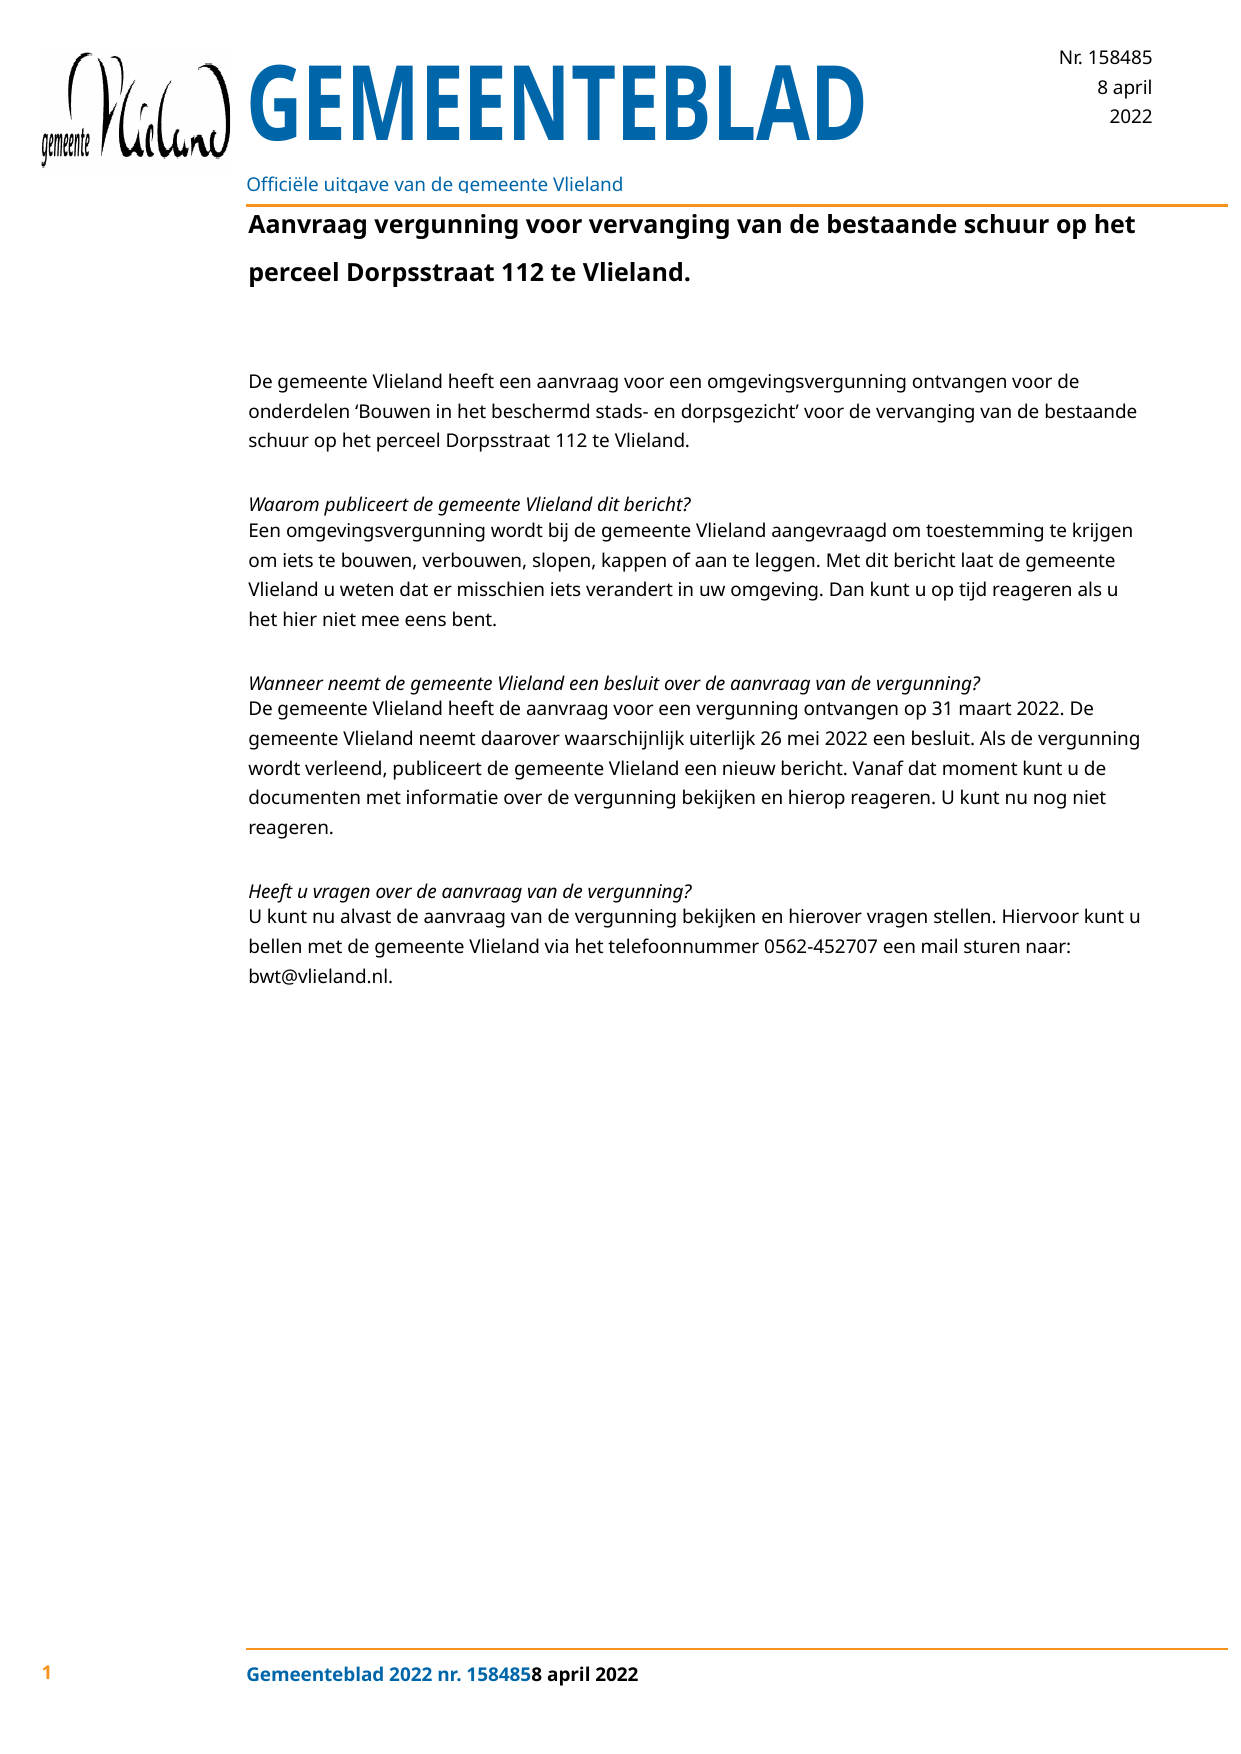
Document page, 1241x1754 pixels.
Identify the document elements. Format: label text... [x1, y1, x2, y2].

text Wanneer neemt de gemeente Vlieland een besluit over de aanvraag van de vergunning? [248, 670, 1152, 696]
text Heeft u vragen over de aanvraag van de vergunning? [248, 878, 1152, 904]
text Een omgevingsvergunning wordt bij de gemeente Vlieland aangevraagd om toestemming te krijgen om iets te bouwen, verbouwen, slopen, kappen of aan te leggen. Met dit bericht laat de gemeente Vlieland u weten dat er misschien iets verandert in uw omgeving. Dan kunt u op tijd reageren als u het hier niet mee eens bent. [248, 517, 1152, 632]
text De gemeente Vlieland heeft een aanvraag voor een omgevingsvergunning ontvangen voor de onderdelen ‘Bouwen in het beschermd stads- en dorpsgezicht’ voor de vervanging van de bestaande schuur op het perceel Dorpsstraat 112 te Vlieland. [248, 368, 1152, 453]
text Waarom publiceert de gemeente Vlieland dit bericht? [248, 491, 1152, 517]
text Aanvraag vergunning voor vervanging van de bestaande schuur op het perceel Dorpsstraat 112 te Vlieland. [248, 207, 1152, 288]
text De gemeente Vlieland heeft de aanvraag voor een vergunning ontvangen op 31 maart 2022. De gemeente Vlieland neemt daarover waarschijnlijk uiterlijk 26 mei 2022 een besluit. Als de vergunning wordt verleend, publiceert de gemeente Vlieland een nieuw bericht. Vanaf dat moment kunt u de documenten met informatie over de vergunning bekijken en hierop reageren. U kunt nu nog niet reageren. [248, 696, 1152, 840]
picture [41, 47, 231, 172]
text U kunt nu alvast de aanvraag van de vergunning bekijken en hierover vragen stellen. Hiervoor kunt u bellen met de gemeente Vlieland via het telefoonnummer 0562-452707 een mail sturen naar: bwt@vlieland.nl. [248, 904, 1152, 988]
